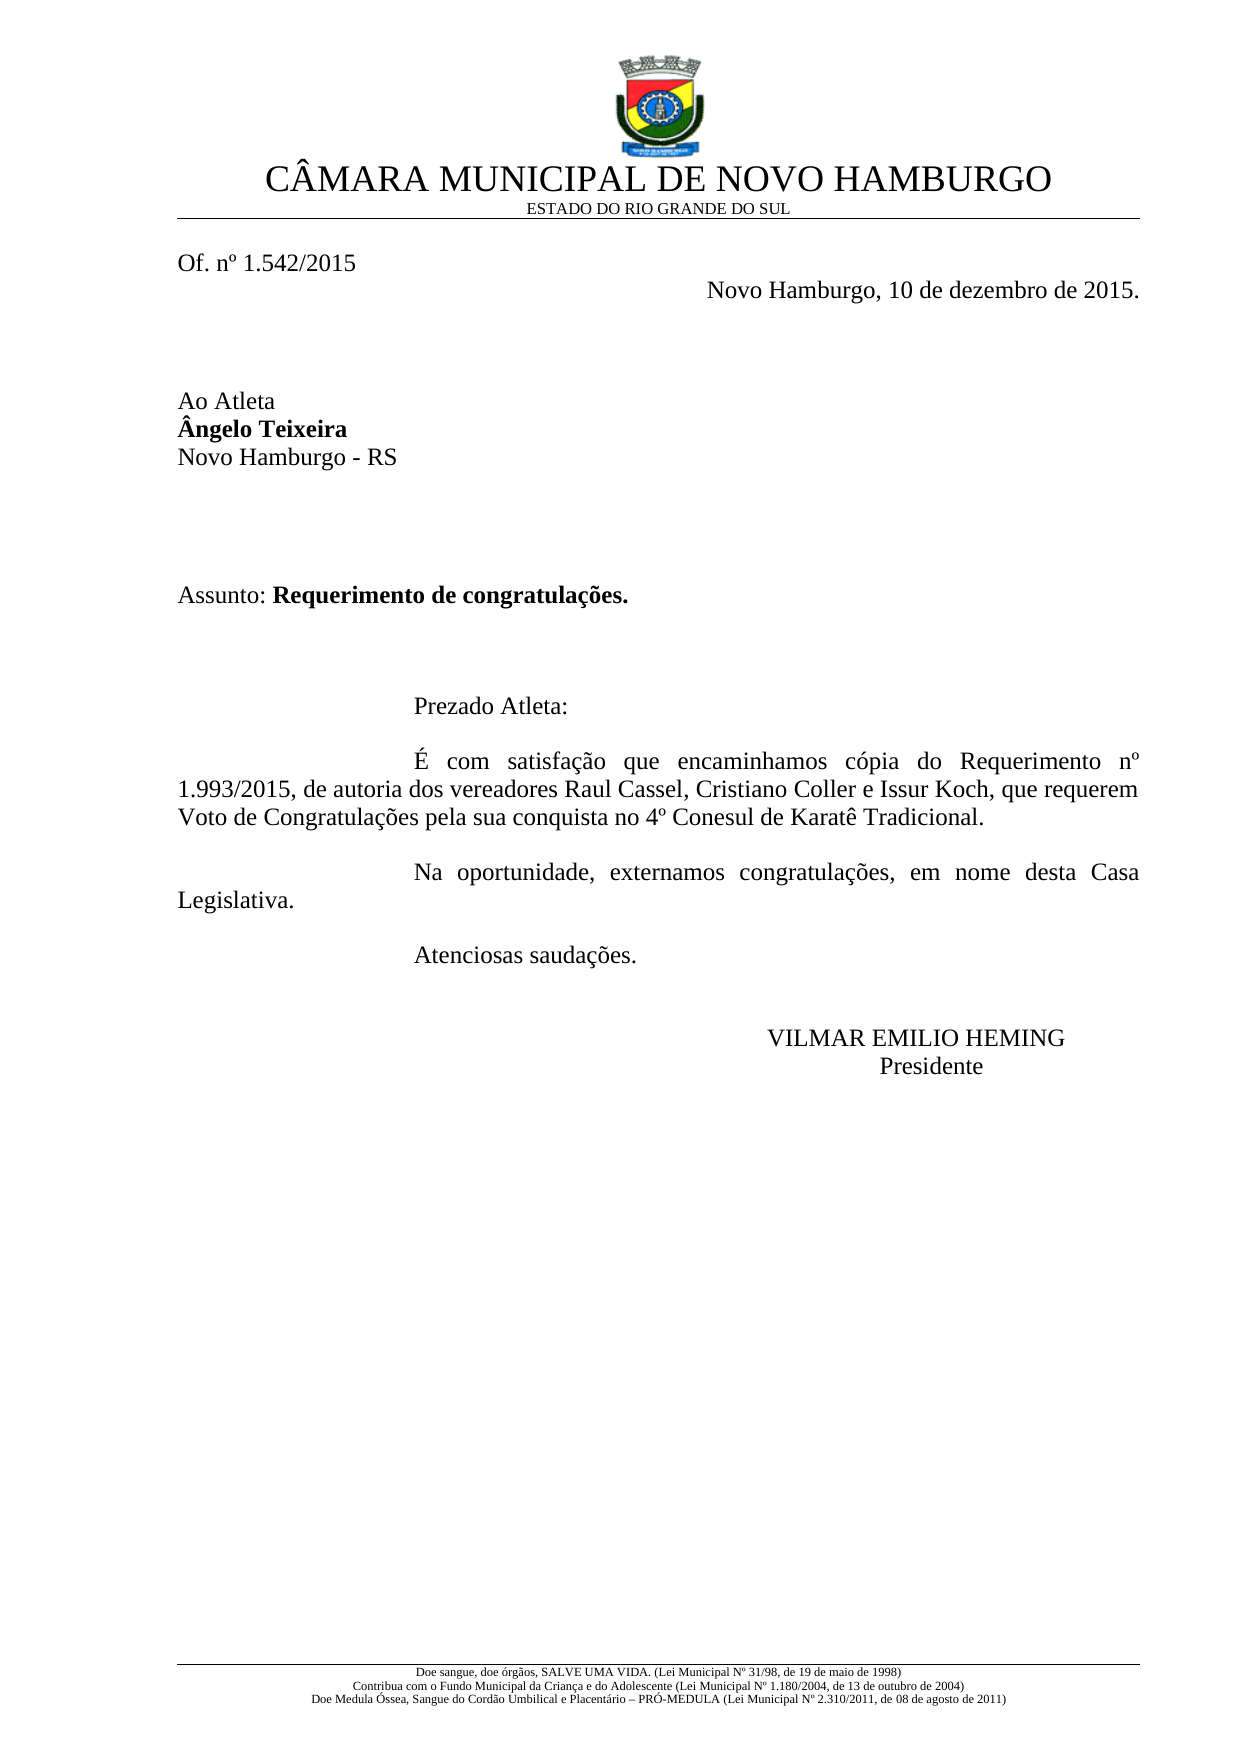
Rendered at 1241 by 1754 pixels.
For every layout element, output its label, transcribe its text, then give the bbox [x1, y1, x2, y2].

text Atenciosas saudações. [177, 941, 1140, 969]
text Presidente [179, 1052, 1140, 1080]
text Ao Atleta [177, 387, 1140, 415]
text VILMAR EMILIO HEMING [179, 1024, 1140, 1052]
text É com satisfação que encaminhamos cópia do Requerimento nº 1.993/2015, de autoria dos vereadores Raul Cassel, Cristiano Coller e Issur Koch, que requerem Voto de Congratulações pela sua conquista no 4º Conesul de Karatê Tradicional. [177, 747, 1140, 831]
text Novo Hamburgo, 10 de dezembro de 2015. [177, 276, 1140, 304]
text Of. nº 1.542/2015 [177, 249, 1140, 276]
text Na oportunidade, externamos congratulações, em nome desta Casa Legislativa. [177, 858, 1140, 914]
text Novo Hamburgo - RS [177, 443, 1140, 470]
text Assunto: Requerimento de congratulações. [177, 581, 1140, 609]
text Prezado Atleta: [177, 692, 1140, 720]
text Ângelo Teixeira [177, 415, 1140, 443]
picture [608, 47, 709, 163]
